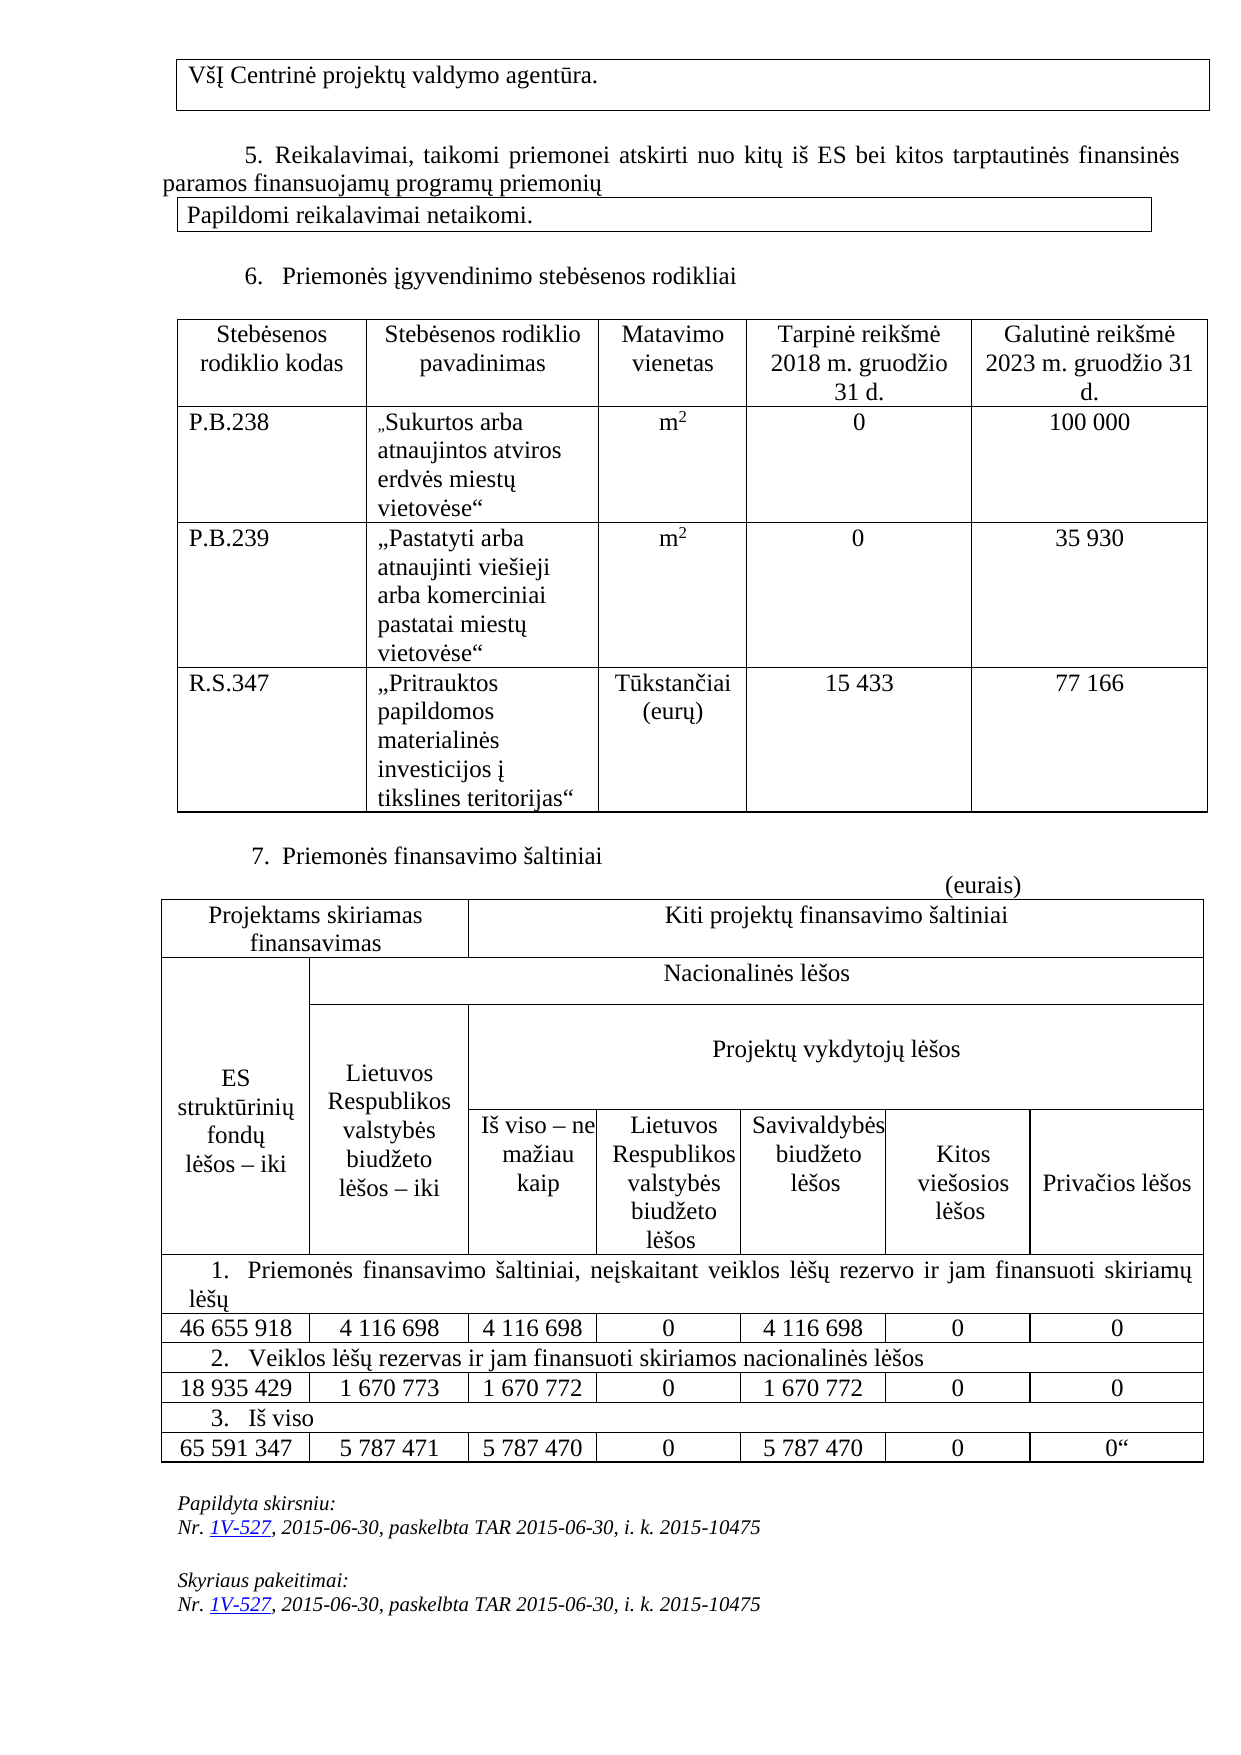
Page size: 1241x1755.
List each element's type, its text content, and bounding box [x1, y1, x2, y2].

table_cell 0 [886, 1314, 1029, 1342]
table_cell 35 930 [972, 523, 1207, 667]
table_cell Iš viso – ne mažiau kaip [469, 1110, 596, 1254]
table_cell R.S.347 [178, 668, 366, 811]
table_cell ES struktūrinių fondų lėšos – iki [162, 958, 309, 1254]
table_cell m2 [599, 407, 746, 522]
table_cell 0 [886, 1373, 1029, 1402]
table_cell Projektų vykdytojų lėšos [469, 1005, 1203, 1109]
table_header Tarpinė reikšmė 2018 m. gruodžio 31 d. [747, 320, 971, 406]
table_cell 100 000 [972, 407, 1207, 522]
table_cell 46 655 918 [162, 1314, 309, 1342]
table_cell 5 787 471 [310, 1433, 468, 1461]
table_cell 1. Priemonės finansavimo šaltiniai, neįskaitant veiklos lėšų rezervo ir jam finansuoti skiriamų lėšų [162, 1255, 1203, 1312]
table_cell 0 [597, 1433, 740, 1461]
table_cell Savivaldybės biudžeto lėšos [741, 1110, 885, 1254]
table_cell 5 787 470 [469, 1433, 596, 1461]
text 6. Priemonės įgyvendinimo stebėsenos rodikliai [244, 261, 1181, 290]
table_header Projektams skiriamas finansavimas [162, 900, 468, 957]
table_cell m2 [599, 523, 746, 667]
table_cell Tūkstančiai (eurų) [599, 668, 746, 811]
table_cell 4 116 698 [310, 1314, 468, 1342]
table_cell 0 [747, 407, 971, 522]
table_cell 0 [1031, 1314, 1203, 1342]
table_cell 1 670 772 [741, 1373, 885, 1402]
table_cell 0 [747, 523, 971, 667]
table_cell 65 591 347 [162, 1433, 309, 1461]
table_header Stebėsenos rodiklio pavadinimas [367, 320, 598, 406]
table_cell 15 433 [747, 668, 971, 811]
table_cell 1 670 773 [310, 1373, 468, 1402]
text Nr. 1V-527, 2015-06-30, paskelbta TAR 2015-06-30, i. k. 2015-10475 [177, 1515, 1181, 1539]
table_cell 0“ [1031, 1433, 1203, 1461]
table_cell „Pritrauktos papildomos materialinės investicijos į tikslines teritorijas“ [367, 668, 598, 811]
table_header Kiti projektų finansavimo šaltiniai [469, 900, 1203, 957]
table_cell „Sukurtos arba atnaujintos atviros erdvės miestų vietovėse“ [367, 407, 598, 522]
table_cell P.B.239 [178, 523, 366, 667]
text (eurais) [945, 870, 1137, 899]
table_cell Kitos viešosios lėšos [886, 1110, 1029, 1254]
table_cell Privačios lėšos [1031, 1110, 1203, 1254]
table_cell 1 670 772 [469, 1373, 596, 1402]
table_cell 4 116 698 [741, 1314, 885, 1342]
text Papildomi reikalavimai netaikomi. [178, 198, 1151, 231]
text 5. Reikalavimai, taikomi priemonei atskirti nuo kitų iš ES bei kitos tarptautinės finansinės paramos finansuojamų programų priemonių [162, 140, 1181, 197]
table_header Galutinė reikšmė 2023 m. gruodžio 31 d. [972, 320, 1207, 406]
table_header VšĮ Centrinė projektų valdymo agentūra. [177, 60, 1209, 110]
table_cell Nacionalinės lėšos [310, 958, 1203, 1004]
table_cell 18 935 429 [162, 1373, 309, 1402]
text Papildyta skirsniu: [177, 1491, 1181, 1515]
table_cell 0 [597, 1314, 740, 1342]
table_cell 0 [597, 1373, 740, 1402]
table_cell 2. Veiklos lėšų rezervas ir jam finansuoti skiriamos nacionalinės lėšos [162, 1343, 1203, 1372]
table_cell 0 [886, 1433, 1029, 1461]
table_cell P.B.238 [178, 407, 366, 522]
table_cell „Pastatyti arba atnaujinti viešieji arba komerciniai pastatai miestų vietovėse“ [367, 523, 598, 667]
table_header Matavimo vienetas [599, 320, 746, 406]
table_cell 0 [1031, 1373, 1203, 1402]
text 7. Priemonės finansavimo šaltiniai [251, 841, 1181, 870]
table_cell 77 166 [972, 668, 1207, 811]
table_cell 4 116 698 [469, 1314, 596, 1342]
table_cell Lietuvos Respublikos valstybės biudžeto lėšos – iki [310, 1005, 468, 1254]
table_header Stebėsenos rodiklio kodas [178, 320, 366, 406]
table_cell 3. Iš viso [162, 1403, 1203, 1432]
text Nr. 1V-527, 2015-06-30, paskelbta TAR 2015-06-30, i. k. 2015-10475 [177, 1592, 1181, 1616]
table_cell Lietuvos Respublikos valstybės biudžeto lėšos [597, 1110, 740, 1254]
text Skyriaus pakeitimai: [177, 1568, 1181, 1592]
table_cell 5 787 470 [741, 1433, 885, 1461]
